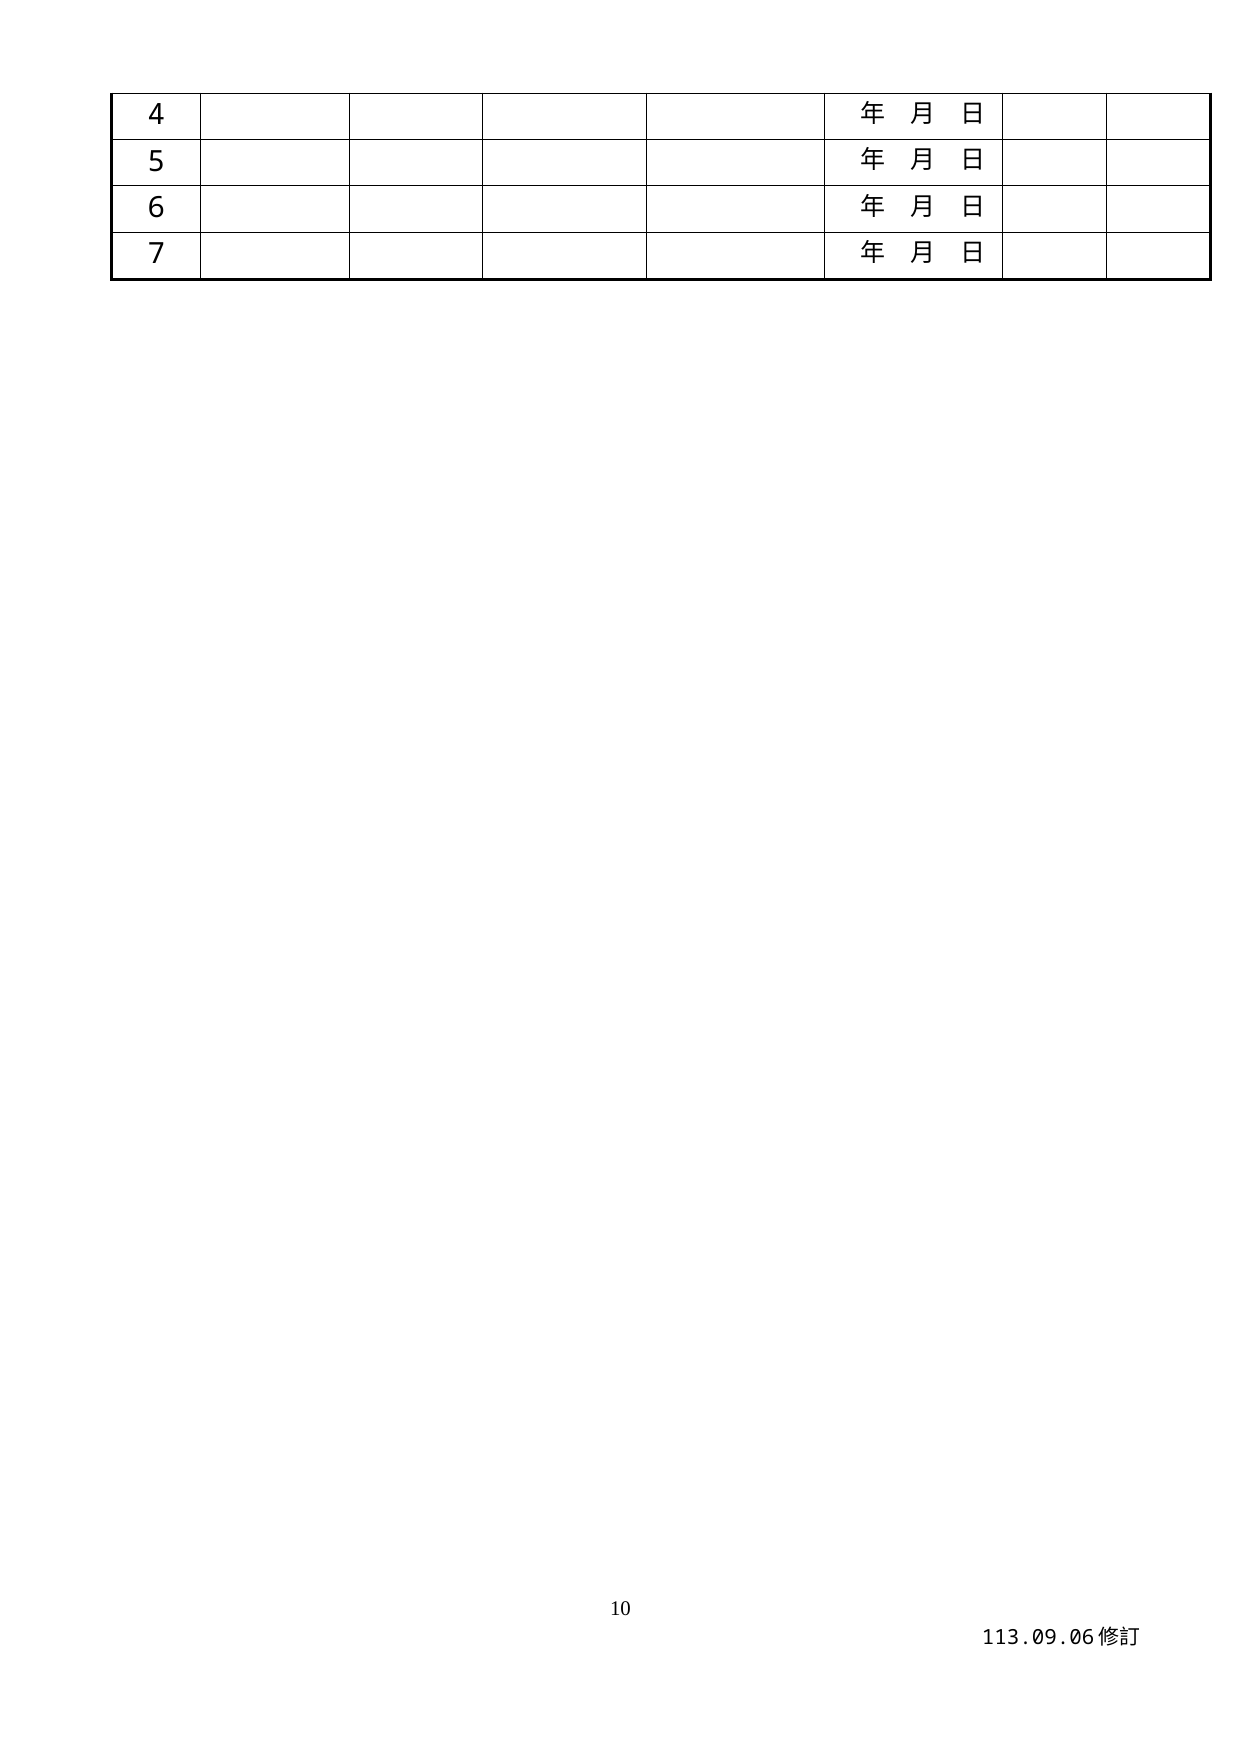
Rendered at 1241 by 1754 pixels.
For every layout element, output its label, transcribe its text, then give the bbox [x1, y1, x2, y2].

table_cell [201, 233, 349, 278]
table_cell [647, 186, 824, 232]
table_cell [350, 186, 482, 232]
table_cell [647, 233, 824, 278]
table_cell [1003, 94, 1106, 139]
table_cell [483, 186, 646, 232]
table_cell 6 [113, 186, 200, 232]
table_cell [1003, 140, 1106, 185]
table_cell 年 月 日 [825, 233, 1002, 278]
table_cell 年 月 日 [825, 186, 1002, 232]
table_cell [350, 94, 482, 139]
table_cell [201, 140, 349, 185]
table_cell [1107, 233, 1209, 278]
table_cell 5 [113, 140, 200, 185]
table_cell [483, 94, 646, 139]
table_cell [647, 140, 824, 185]
table_cell [350, 140, 482, 185]
table_cell 年 月 日 [825, 140, 1002, 185]
table_cell 年 月 日 [825, 94, 1002, 139]
table_cell [1107, 94, 1209, 139]
table_cell [483, 140, 646, 185]
table_cell [1107, 186, 1209, 232]
table_cell 4 [113, 94, 200, 139]
table_cell [1107, 140, 1209, 185]
table_cell [350, 233, 482, 278]
table_cell 7 [113, 233, 200, 278]
table_cell [647, 94, 824, 139]
table_cell [483, 233, 646, 278]
table_cell [1003, 233, 1106, 278]
table_cell [201, 186, 349, 232]
table_cell [201, 94, 349, 139]
table_cell [1003, 186, 1106, 232]
